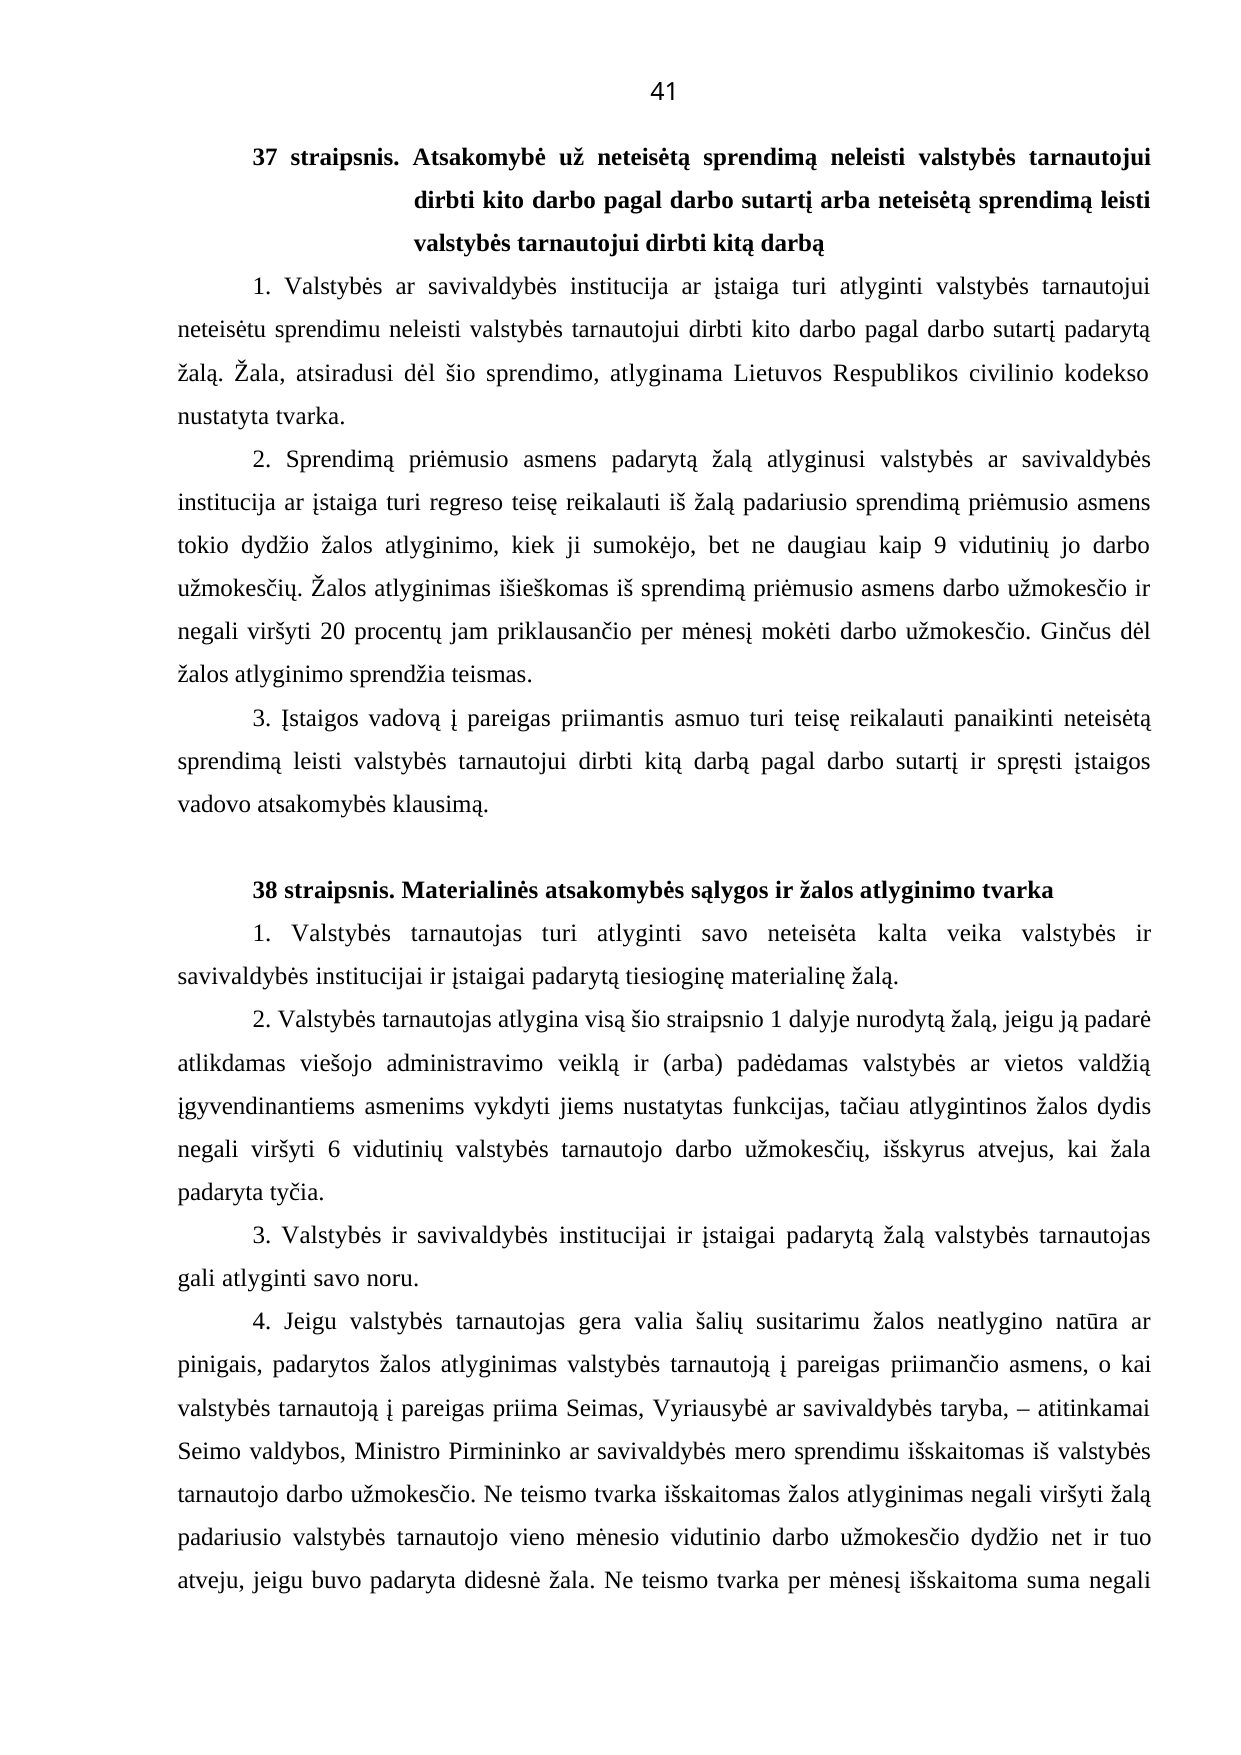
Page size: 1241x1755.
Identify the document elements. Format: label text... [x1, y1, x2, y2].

text 4. Jeigu valstybės tarnautojas gera valia šalių susitarimu žalos neatlygino natūra ar pinigais, padarytos žalos atlyginimas valstybės tarnautoją į pareigas priimančio asmens, o kai valstybės tarnautoją į pareigas priima Seimas, Vyriausybė ar savivaldybės taryba, – atitinkamai Seimo valdybos, Ministro Pirmininko ar savivaldybės mero sprendimu išskaitomas iš valstybės tarnautojo darbo užmokesčio. Ne teismo tvarka išskaitomas žalos atlyginimas negali viršyti žalą padariusio valstybės tarnautojo vieno mėnesio vidutinio darbo užmokesčio dydžio net ir tuo atveju, jeigu buvo padaryta didesnė žala. Ne teismo tvarka per mėnesį išskaitoma suma negali [177, 1306, 1152, 1594]
text 1. Valstybės ar savivaldybės institucija ar įstaiga turi atlyginti valstybės tarnautojui neteisėtu sprendimu neleisti valstybės tarnautojui dirbti kito darbo pagal darbo sutartį padarytą žalą. Žala, atsiradusi dėl šio sprendimo, atlyginama Lietuvos Respublikos civilinio kodekso nustatyta tvarka. [177, 271, 1152, 429]
text 2. Sprendimą priėmusio asmens padarytą žalą atlyginusi valstybės ar savivaldybės institucija ar įstaiga turi regreso teisę reikalauti iš žalą padariusio sprendimą priėmusio asmens tokio dydžio žalos atlyginimo, kiek ji sumokėjo, bet ne daugiau kaip 9 vidutinių jo darbo užmokesčių. Žalos atlyginimas išieškomas iš sprendimą priėmusio asmens darbo užmokesčio ir negali viršyti 20 procentų jam priklausančio per mėnesį mokėti darbo užmokesčio. Ginčus dėl žalos atlyginimo sprendžia teismas. [177, 444, 1152, 688]
text 3. Įstaigos vadovą į pareigas priimantis asmuo turi teisę reikalauti panaikinti neteisėtą sprendimą leisti valstybės tarnautojui dirbti kitą darbą pagal darbo sutartį ir spręsti įstaigos vadovo atsakomybės klausimą. [177, 703, 1152, 818]
text 38 straipsnis. Materialinės atsakomybės sąlygos ir žalos atlyginimo tvarka [177, 875, 1152, 904]
text 3. Valstybės ir savivaldybės institucijai ir įstaigai padarytą žalą valstybės tarnautojas gali atlyginti savo noru. [177, 1220, 1152, 1292]
text 1. Valstybės tarnautojas turi atlyginti savo neteisėta kalta veika valstybės ir savivaldybės institucijai ir įstaigai padarytą tiesioginę materialinę žalą. [177, 918, 1152, 990]
text 2. Valstybės tarnautojas atlygina visą šio straipsnio 1 dalyje nurodytą žalą, jeigu ją padarė atlikdamas viešojo administravimo veiklą ir (arba) padėdamas valstybės ar vietos valdžią įgyvendinantiems asmenims vykdyti jiems nustatytas funkcijas, tačiau atlygintinos žalos dydis negali viršyti 6 vidutinių valstybės tarnautojo darbo užmokesčių, išskyrus atvejus, kai žala padaryta tyčia. [177, 1004, 1152, 1206]
text 37 straipsnis. Atsakomybė už neteisėtą sprendimą neleisti valstybės tarnautojui dirbti kito darbo pagal darbo sutartį arba neteisėtą sprendimą leisti valstybės tarnautojui dirbti kitą darbą [252, 142, 1152, 257]
